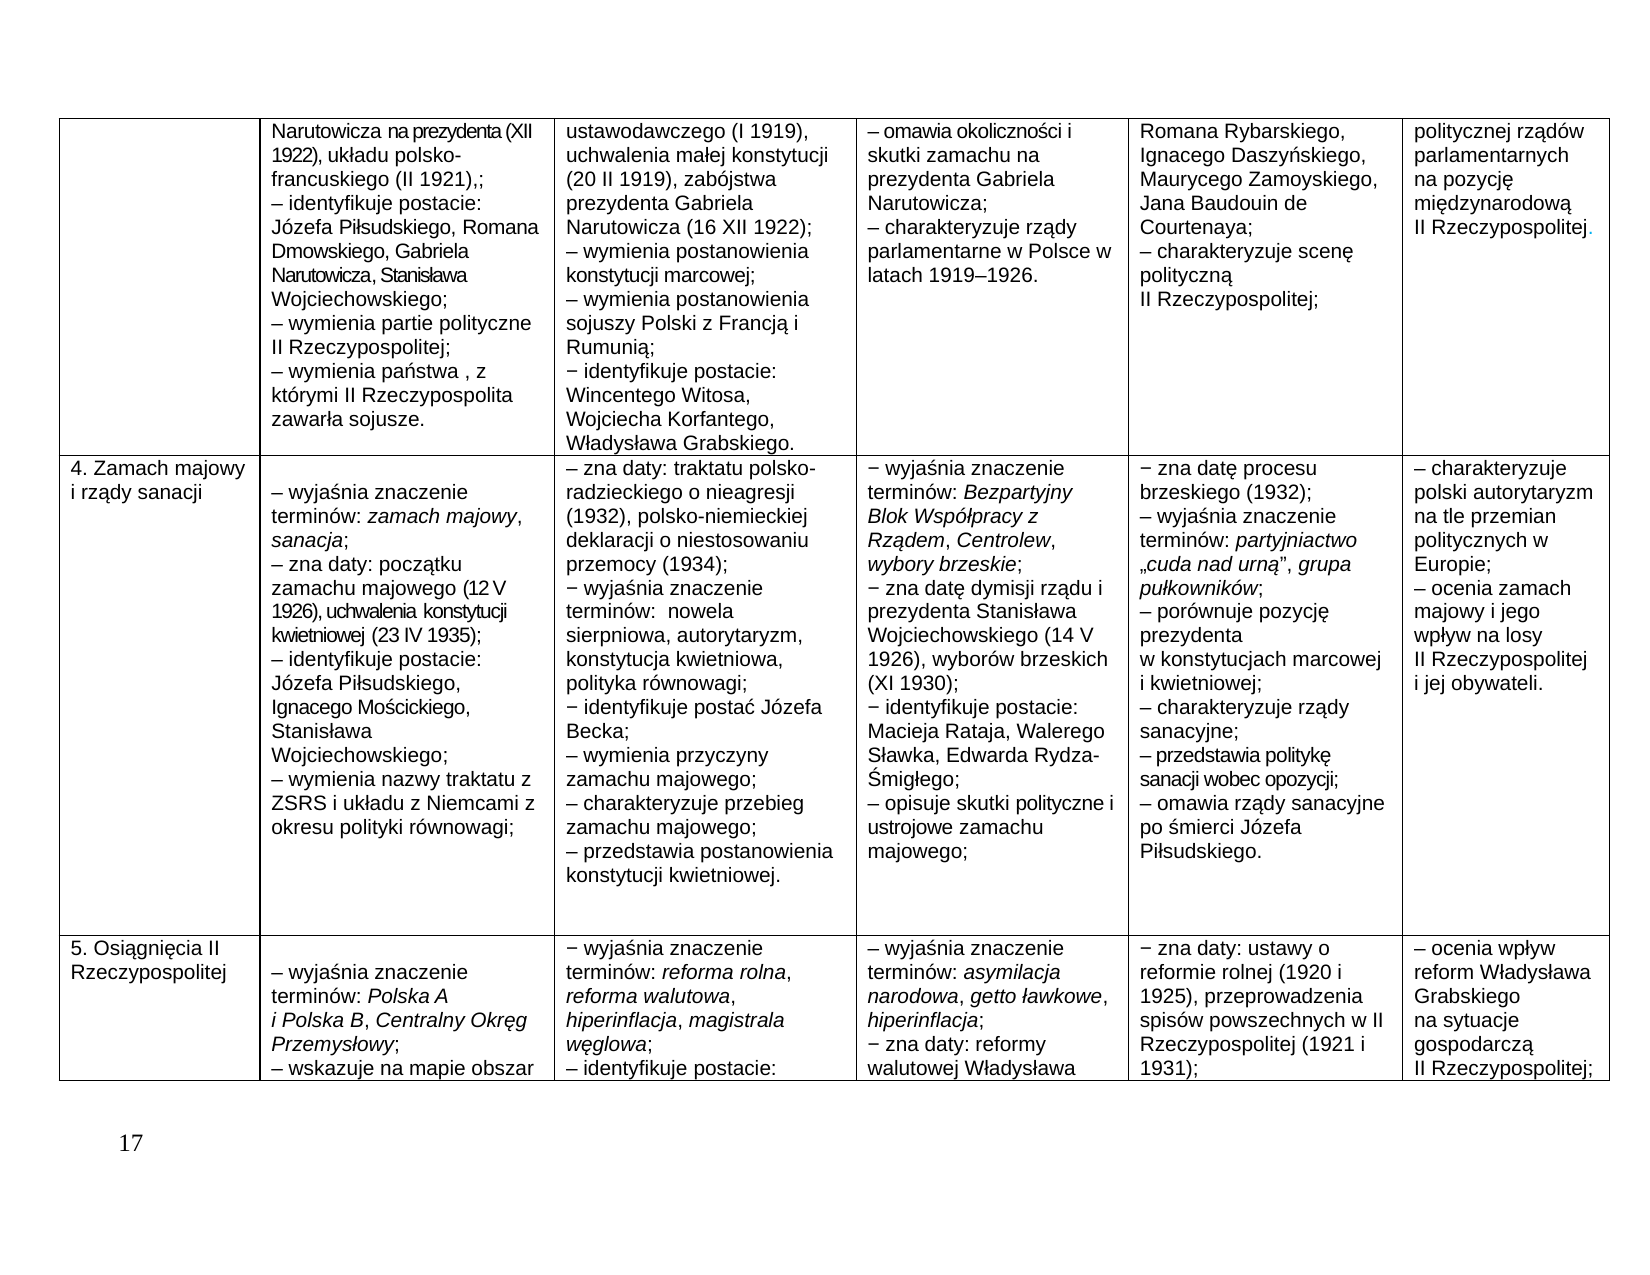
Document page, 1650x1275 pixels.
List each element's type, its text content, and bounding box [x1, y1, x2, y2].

table_cell ustawodawczego (I 1919), uchwalenia małej konstytucji (20 II 1919), zabójstwa prezydenta Gabriela Narutowicza (16 XII 1922); – wymienia postanowienia konstytucji marcowej; – wymienia postanowienia sojuszy Polski z Francją i Rumunią; − identyfikuje postacie: Wincentego Witosa, Wojciecha Korfantego, Władysława Grabskiego. [555, 119, 856, 454]
table_cell – wyjaśnia znaczenie terminów: Polska A i Polska B, Centralny Okręg Przemysłowy; – wskazuje na mapie obszar [261, 936, 554, 1079]
table_cell − zna daty: ustawy o reformie rolnej (1920 i 1925), przeprowadzenia spisów powszechnych w II Rzeczypospolitej (1921 i 1931); [1129, 936, 1402, 1079]
table_cell 5. Osiągnięcia II Rzeczypospolitej [60, 936, 259, 1079]
table_cell Romana Rybarskiego, Ignacego Daszyńskiego, Maurycego Zamoyskiego, Jana Baudouin de Courtenaya; – charakteryzuje scenę polityczną II Rzeczypospolitej; [1129, 119, 1402, 454]
table_cell 4. Zamach majowy i rządy sanacji [60, 456, 259, 935]
table_cell – wyjaśnia znaczenie terminów: zamach majowy, sanacja; – zna daty: początku zamachu majowego (12 V 1926), uchwalenia konstytucji kwietniowej (23 IV 1935); – identyfikuje postacie: Józefa Piłsudskiego, Ignacego Mościckiego, Stanisława Wojciechowskiego; – wymienia nazwy traktatu z ZSRS i układu z Niemcami z okresu polityki równowagi; [261, 456, 554, 935]
table_cell – charakteryzuje polski autorytaryzm na tle przemian politycznych w Europie; – ocenia zamach majowy i jego wpływ na losy II Rzeczypospolitej i jej obywateli. [1403, 456, 1609, 935]
table_cell − wyjaśnia znaczenie terminów: reforma rolna, reforma walutowa, hiperinflacja, magistrala węglowa; – identyfikuje postacie: [555, 936, 856, 1079]
table_cell − zna datę procesu brzeskiego (1932); – wyjaśnia znaczenie terminów: partyjniactwo „cuda nad urną”, grupa pułkowników; – porównuje pozycję prezydenta w konstytucjach marcowej i kwietniowej; – charakteryzuje rządy sanacyjne; – przedstawia politykę sanacji wobec opozycji; – omawia rządy sanacyjne po śmierci Józefa Piłsudskiego. [1129, 456, 1402, 935]
table_cell Narutowicza na prezydenta (XII 1922), układu polsko-francuskiego (II 1921),; – identyfikuje postacie: Józefa Piłsudskiego, Romana Dmowskiego, Gabriela Narutowicza, Stanisława Wojciechowskiego; – wymienia partie polityczne II Rzeczypospolitej; – wymienia państwa , z którymi II Rzeczypospolita zawarła sojusze. [261, 119, 554, 454]
table_cell – omawia okoliczności i skutki zamachu na prezydenta Gabriela Narutowicza; – charakteryzuje rządy parlamentarne w Polsce w latach 1919–1926. [857, 119, 1128, 454]
table_cell − wyjaśnia znaczenie terminów: Bezpartyjny Blok Współpracy z Rządem, Centrolew, wybory brzeskie; − zna datę dymisji rządu i prezydenta Stanisława Wojciechowskiego (14 V 1926), wyborów brzeskich (XI 1930); − identyfikuje postacie: Macieja Rataja, Walerego Sławka, Edwarda Rydza- Śmigłego; – opisuje skutki polityczne i ustrojowe zamachu majowego; [857, 456, 1128, 935]
table_cell – wyjaśnia znaczenie terminów: asymilacja narodowa, getto ławkowe, hiperinflacja; − zna daty: reformy walutowej Władysława [857, 936, 1128, 1079]
table_cell – zna daty: traktatu polsko-radzieckiego o nieagresji (1932), polsko-niemieckiej deklaracji o niestosowaniu przemocy (1934); − wyjaśnia znaczenie terminów: nowela sierpniowa, autorytaryzm, konstytucja kwietniowa, polityka równowagi; − identyfikuje postać Józefa Becka; – wymienia przyczyny zamachu majowego; – charakteryzuje przebieg zamachu majowego; – przedstawia postanowienia konstytucji kwietniowej. [555, 456, 856, 935]
table_cell – ocenia wpływ reform Władysława Grabskiego na sytuacje gospodarczą II Rzeczypospolitej; [1403, 936, 1609, 1079]
table_cell [60, 119, 259, 454]
table_cell politycznej rządów parlamentarnych na pozycję międzynarodową II Rzeczypospolitej. [1403, 119, 1609, 454]
